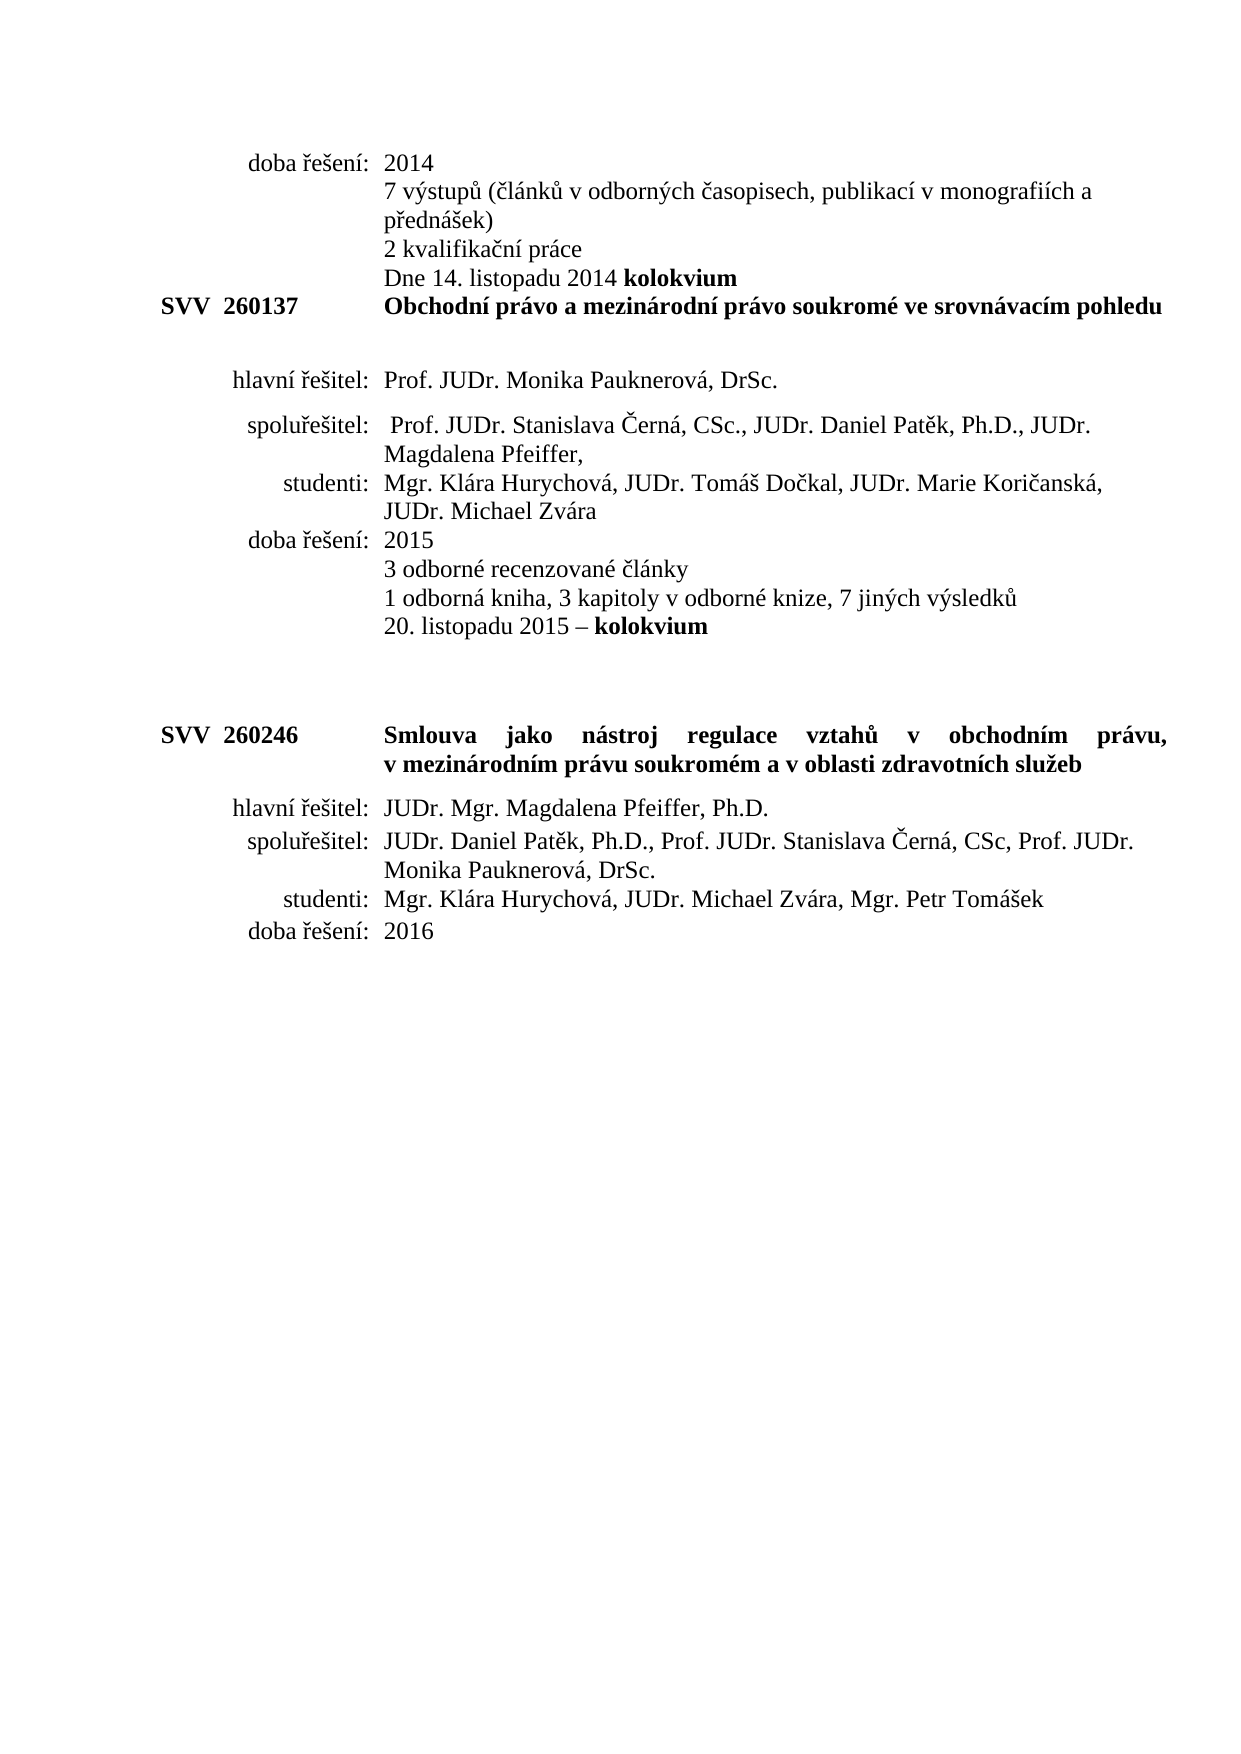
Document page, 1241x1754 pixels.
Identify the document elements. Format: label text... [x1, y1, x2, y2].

table_cell [1159, 884, 1175, 916]
table_cell Obchodní právo a mezinárodní právo soukromé ve srovnávacím pohledu [376, 291, 1175, 365]
table_cell [1159, 365, 1175, 410]
table_cell JUDr. Daniel Patěk, Ph.D., Prof. JUDr. Stanislava Černá, CSc, Prof. JUDr. Monika Pauknerová, DrSc. [376, 826, 1158, 884]
table_cell doba řešení: [153, 148, 376, 291]
table_cell [1159, 826, 1175, 884]
table_cell [1142, 916, 1158, 949]
table_cell doba řešení: [153, 916, 376, 949]
table_cell [1142, 793, 1158, 826]
table_cell [1159, 525, 1175, 720]
table_cell [1159, 916, 1175, 949]
table_cell Prof. JUDr. Stanislava Černá, CSc., JUDr. Daniel Patěk, Ph.D., JUDr. Magdalena Pfeiffer, [376, 410, 1158, 468]
table_cell [1142, 365, 1158, 410]
table_cell [1142, 148, 1158, 291]
table_cell 2014 7 výstupů (článků v odborných časopisech, publikací v monografiích a přednášek) 2 kvalifikační práce Dne 14. listopadu 2014 kolokvium [376, 148, 1142, 291]
table_cell SVV 260246 [153, 720, 376, 793]
table_cell studenti: [153, 468, 376, 525]
table_cell Smlouva jako nástroj regulace vztahů v obchodním právu, v mezinárodním právu soukromém a v oblasti zdravotních služeb [376, 720, 1175, 793]
table_cell Mgr. Klára Hurychová, JUDr. Michael Zvára, Mgr. Petr Tomášek [376, 884, 1158, 916]
table_cell JUDr. Mgr. Magdalena Pfeiffer, Ph.D. [376, 793, 1142, 826]
table_cell Mgr. Klára Hurychová, JUDr. Tomáš Dočkal, JUDr. Marie Koričanská, JUDr. Michael Zvára [376, 468, 1158, 525]
table_cell spoluřešitel: [153, 410, 376, 468]
table_cell [1142, 525, 1158, 720]
table_cell SVV 260137 [153, 291, 376, 365]
table_cell Prof. JUDr. Monika Pauknerová, DrSc. [376, 365, 1142, 410]
table_cell hlavní řešitel: [153, 793, 376, 826]
table_cell [1159, 410, 1175, 468]
table_cell doba řešení: [153, 525, 376, 720]
table_cell 2015 3 odborné recenzované články 1 odborná kniha, 3 kapitoly v odborné knize, 7 jiných výsledků 20. listopadu 2015 – kolokvium [376, 525, 1142, 720]
table_cell spoluřešitel: [153, 826, 376, 884]
table_cell [1159, 793, 1175, 826]
table_cell studenti: [153, 884, 376, 916]
table_cell hlavní řešitel: [153, 365, 376, 410]
table_cell [1159, 148, 1175, 291]
table_cell 2016 [376, 916, 1142, 949]
table_cell [1159, 468, 1175, 525]
